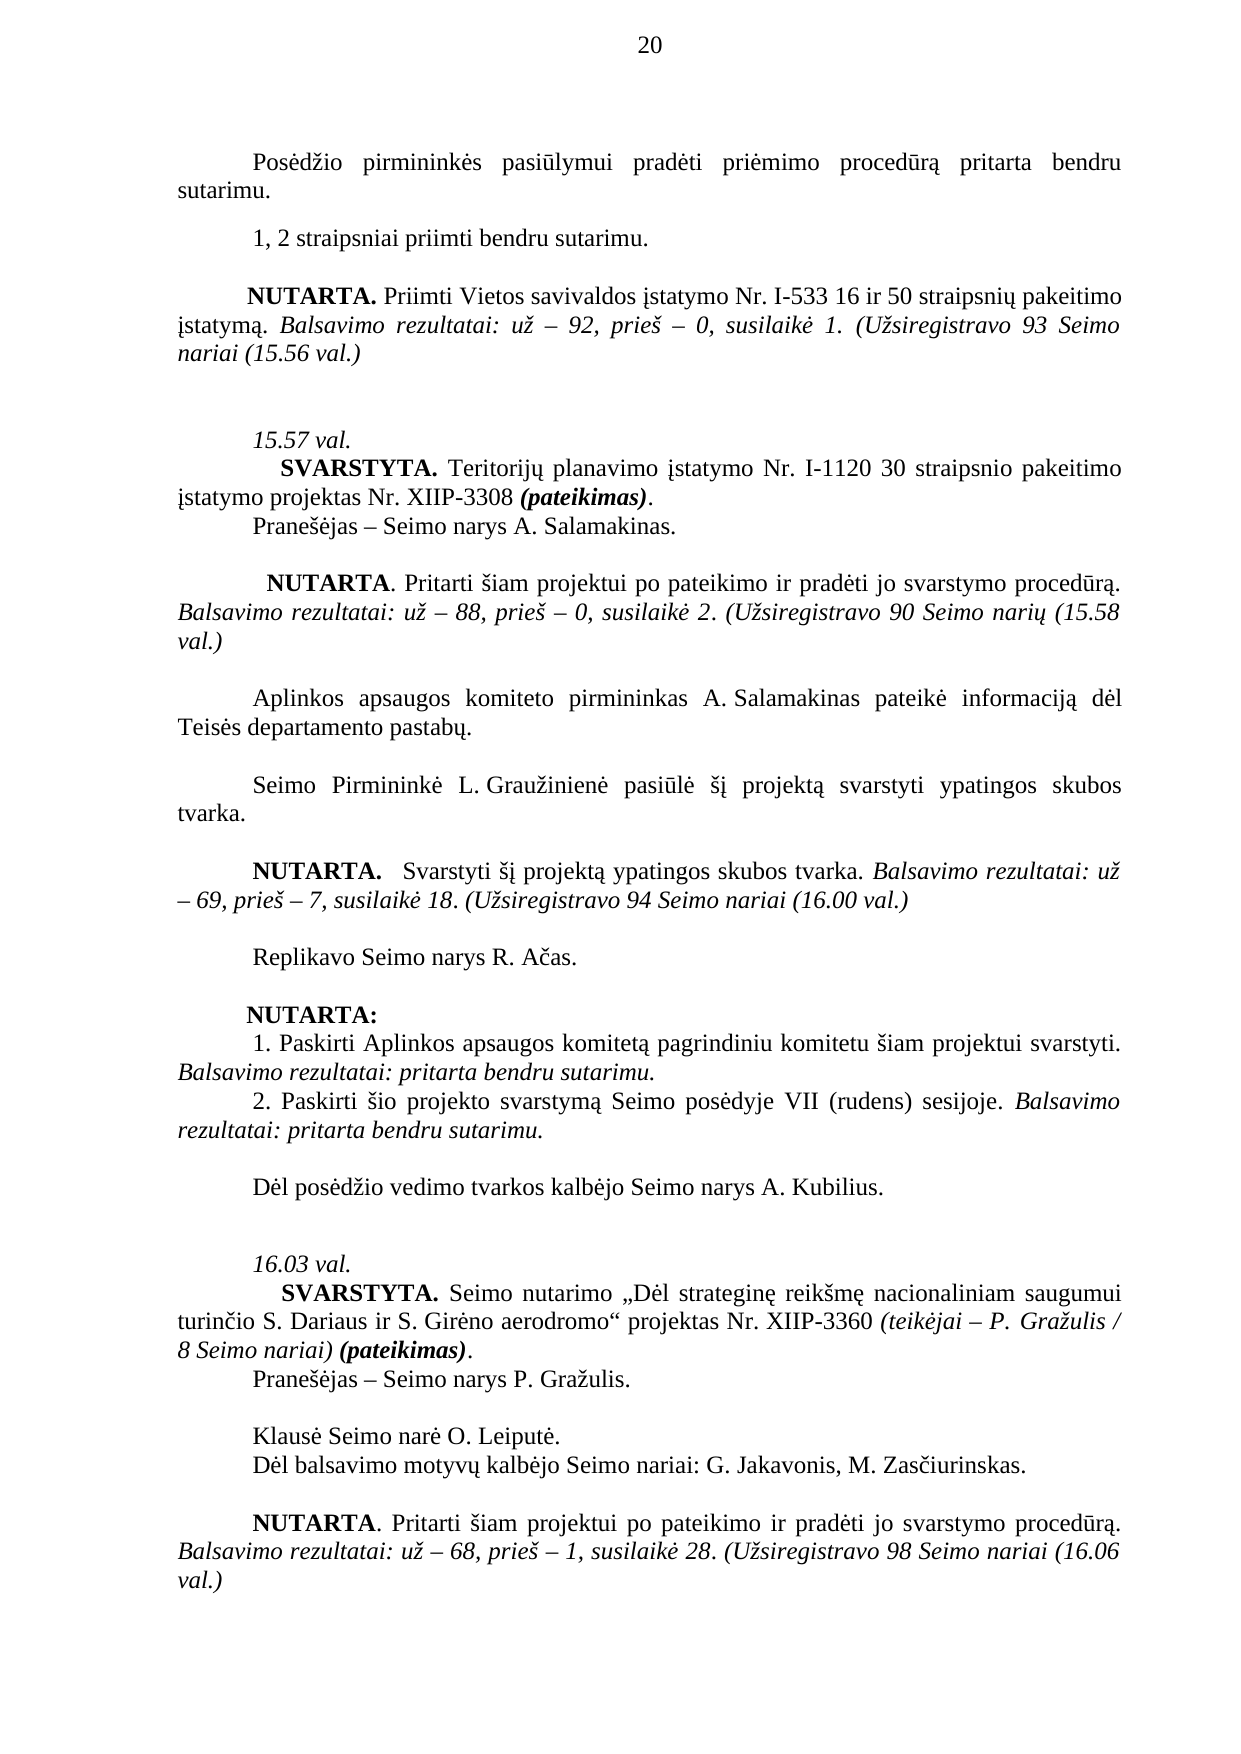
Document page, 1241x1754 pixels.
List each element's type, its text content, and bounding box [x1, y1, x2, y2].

text Aplinkos apsaugos komiteto pirmininkas A. Salamakinas pateikė informaciją dėl Teisės departamento pastabų. [177, 683, 1122, 741]
text NUTARTA. Pritarti šiam projektui po pateikimo ir pradėti jo svarstymo procedūrą. Balsavimo rezultatai: už – 68, prieš – 1, susilaikė 28. (Užsiregistravo 98 Seimo nariai (16.06 val.) [177, 1508, 1122, 1594]
text Klausė Seimo narė O. Leiputė. [177, 1421, 1122, 1450]
text Replikavo Seimo narys R. Ačas. [177, 942, 1122, 971]
text SVARSTYTA. Teritorijų planavimo įstatymo Nr. I-1120 30 straipsnio pakeitimo įstatymo projektas Nr. XIIP-3308 (pateikimas). [177, 453, 1122, 511]
text 1, 2 straipsniai priimti bendru sutarimu. [177, 223, 1122, 252]
text NUTARTA. Priimti Vietos savivaldos įstatymo Nr. I-533 16 ir 50 straipsnių pakeitimo įstatymą. Balsavimo rezultatai: už – 92, prieš – 0, susilaikė 1. (Užsiregistravo 93 Seimo nariai (15.56 val.) [177, 281, 1122, 367]
text SVARSTYTA. Seimo nutarimo „Dėl strateginę reikšmę nacionaliniam saugumui turinčio S. Dariaus ir S. Girėno aerodromo“ projektas Nr. XIIP-3360 (teikėjai – P. Gražulis / 8 Seimo nariai) (pateikimas). [177, 1278, 1122, 1364]
text Pranešėjas – Seimo narys A. Salamakinas. [177, 511, 1122, 540]
text Dėl posėdžio vedimo tvarkos kalbėjo Seimo narys A. Kubilius. [177, 1172, 1122, 1201]
text Posėdžio pirmininkės pasiūlymui pradėti priėmimo procedūrą pritarta bendru sutarimu. [177, 147, 1122, 204]
text NUTARTA. Svarstyti šį projektą ypatingos skubos tvarka. Balsavimo rezultatai: už – 69, prieš – 7, susilaikė 18. (Užsiregistravo 94 Seimo nariai (16.00 val.) [177, 856, 1122, 913]
text Seimo Pirmininkė L. Graužinienė pasiūlė šį projektą svarstyti ypatingos skubos tvarka. [177, 770, 1122, 827]
text Dėl balsavimo motyvų kalbėjo Seimo nariai: G. Jakavonis, M. Zasčiurinskas. [177, 1450, 1122, 1479]
text 1. Paskirti Aplinkos apsaugos komitetą pagrindiniu komitetu šiam projektui svarstyti. Balsavimo rezultatai: pritarta bendru sutarimu. [177, 1028, 1122, 1086]
text 16.03 val. [177, 1249, 1122, 1278]
text Pranešėjas – Seimo narys P. Gražulis. [177, 1364, 1122, 1393]
text 15.57 val. [177, 425, 1122, 453]
text NUTARTA. Pritarti šiam projektui po pateikimo ir pradėti jo svarstymo procedūrą. Balsavimo rezultatai: už – 88, prieš – 0, susilaikė 2. (Užsiregistravo 90 Seimo narių (15.58 val.) [177, 568, 1122, 655]
text 2. Paskirti šio projekto svarstymą Seimo posėdyje VII (rudens) sesijoje. Balsavimo rezultatai: pritarta bendru sutarimu. [177, 1086, 1122, 1143]
text NUTARTA: [177, 1000, 1122, 1028]
